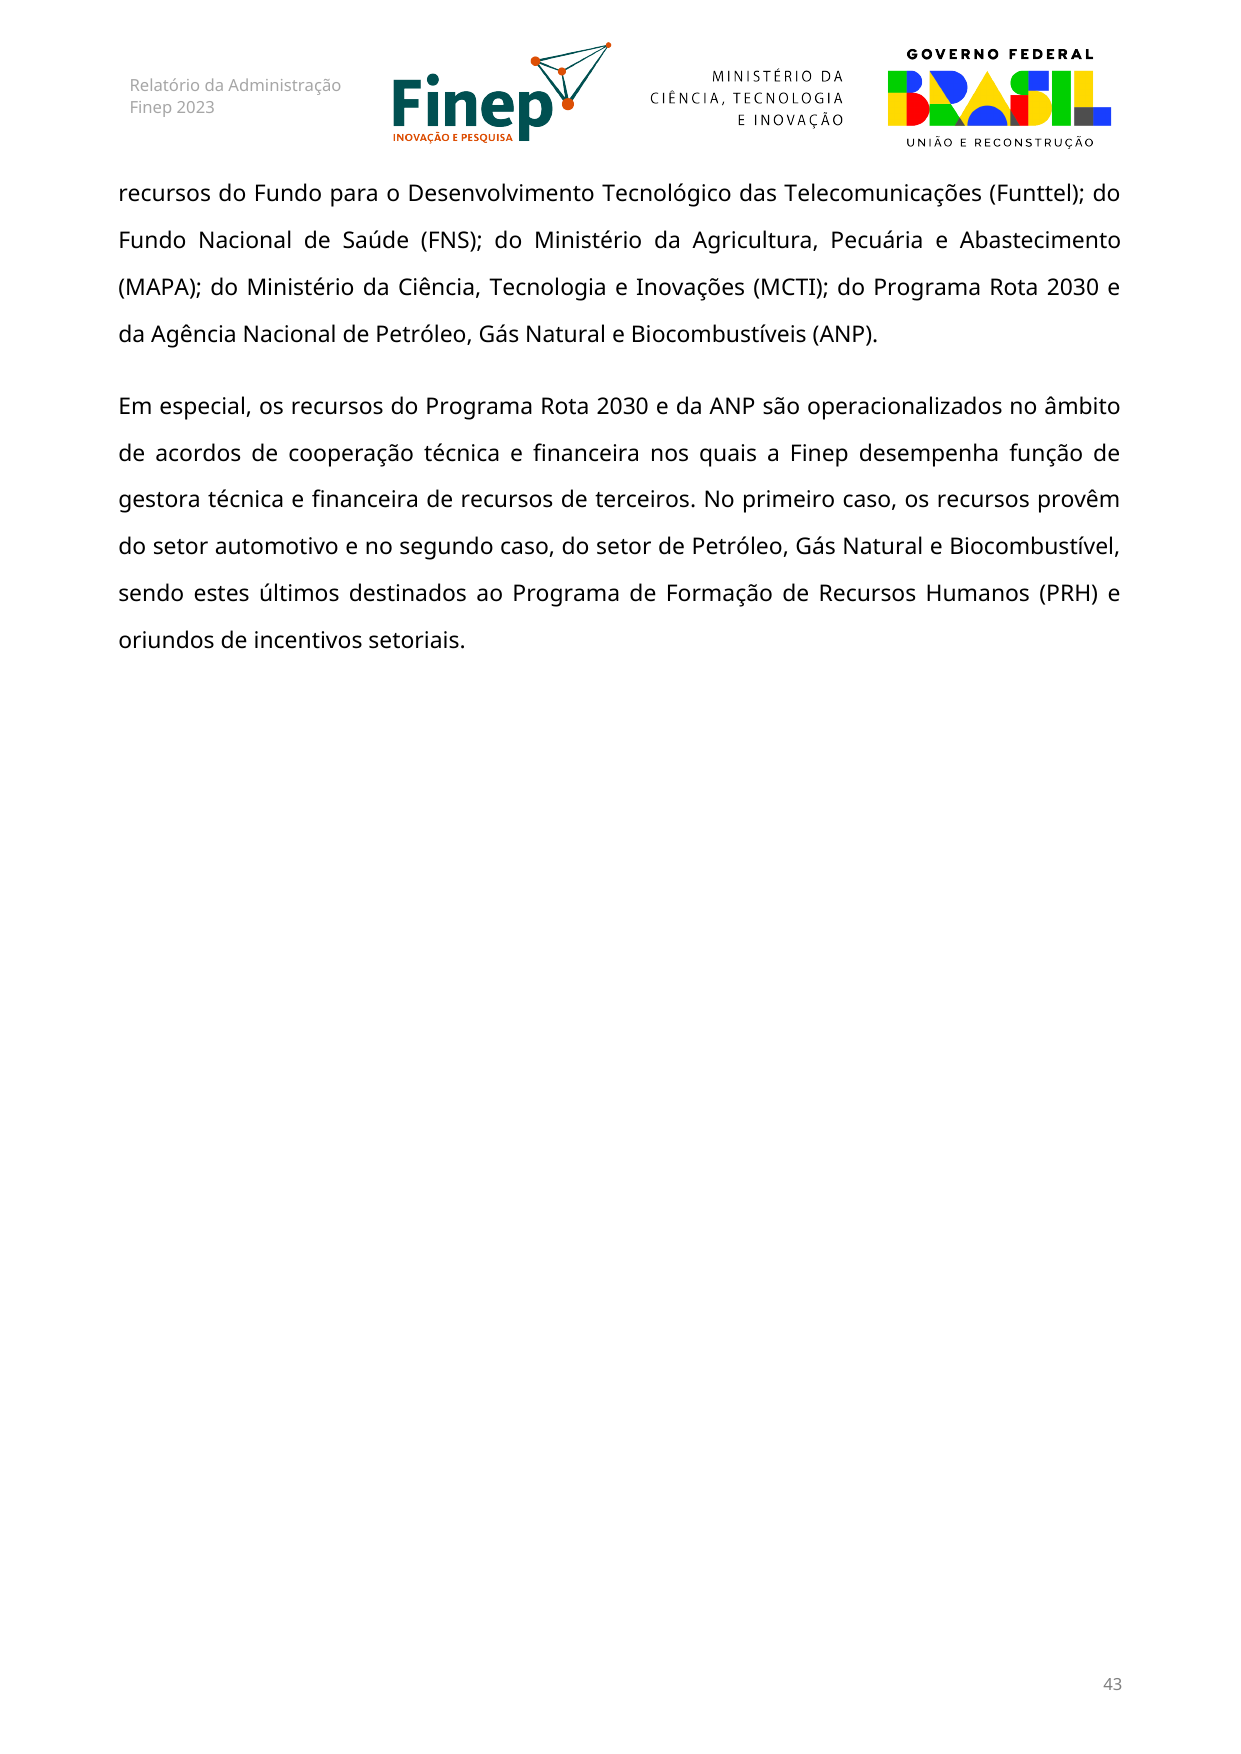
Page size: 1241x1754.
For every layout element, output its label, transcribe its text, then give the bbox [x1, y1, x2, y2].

text recursos do Fundo para o Desenvolvimento Tecnológico das Telecomunicações (Funttel); do Fundo Nacional de Saúde (FNS); do Ministério da Agricultura, Pecuária e Abastecimento (MAPA); do Ministério da Ciência, Tecnologia e Inovações (MCTI); do Programa Rota 2030 e da Agência Nacional de Petróleo, Gás Natural e Biocombustíveis (ANP). [118, 177, 1122, 349]
text Em especial, os recursos do Programa Rota 2030 e da ANP são operacionalizados no âmbito de acordos de cooperação técnica e financeira nos quais a Finep desempenha função de gestora técnica e financeira de recursos de terceiros. No primeiro caso, os recursos provêm do setor automotivo e no segundo caso, do setor de Petróleo, Gás Natural e Biocombustível, sendo estes últimos destinados ao Programa de Formação de Recursos Humanos (PRH) e oriundos de incentivos setoriais. [118, 389, 1122, 655]
